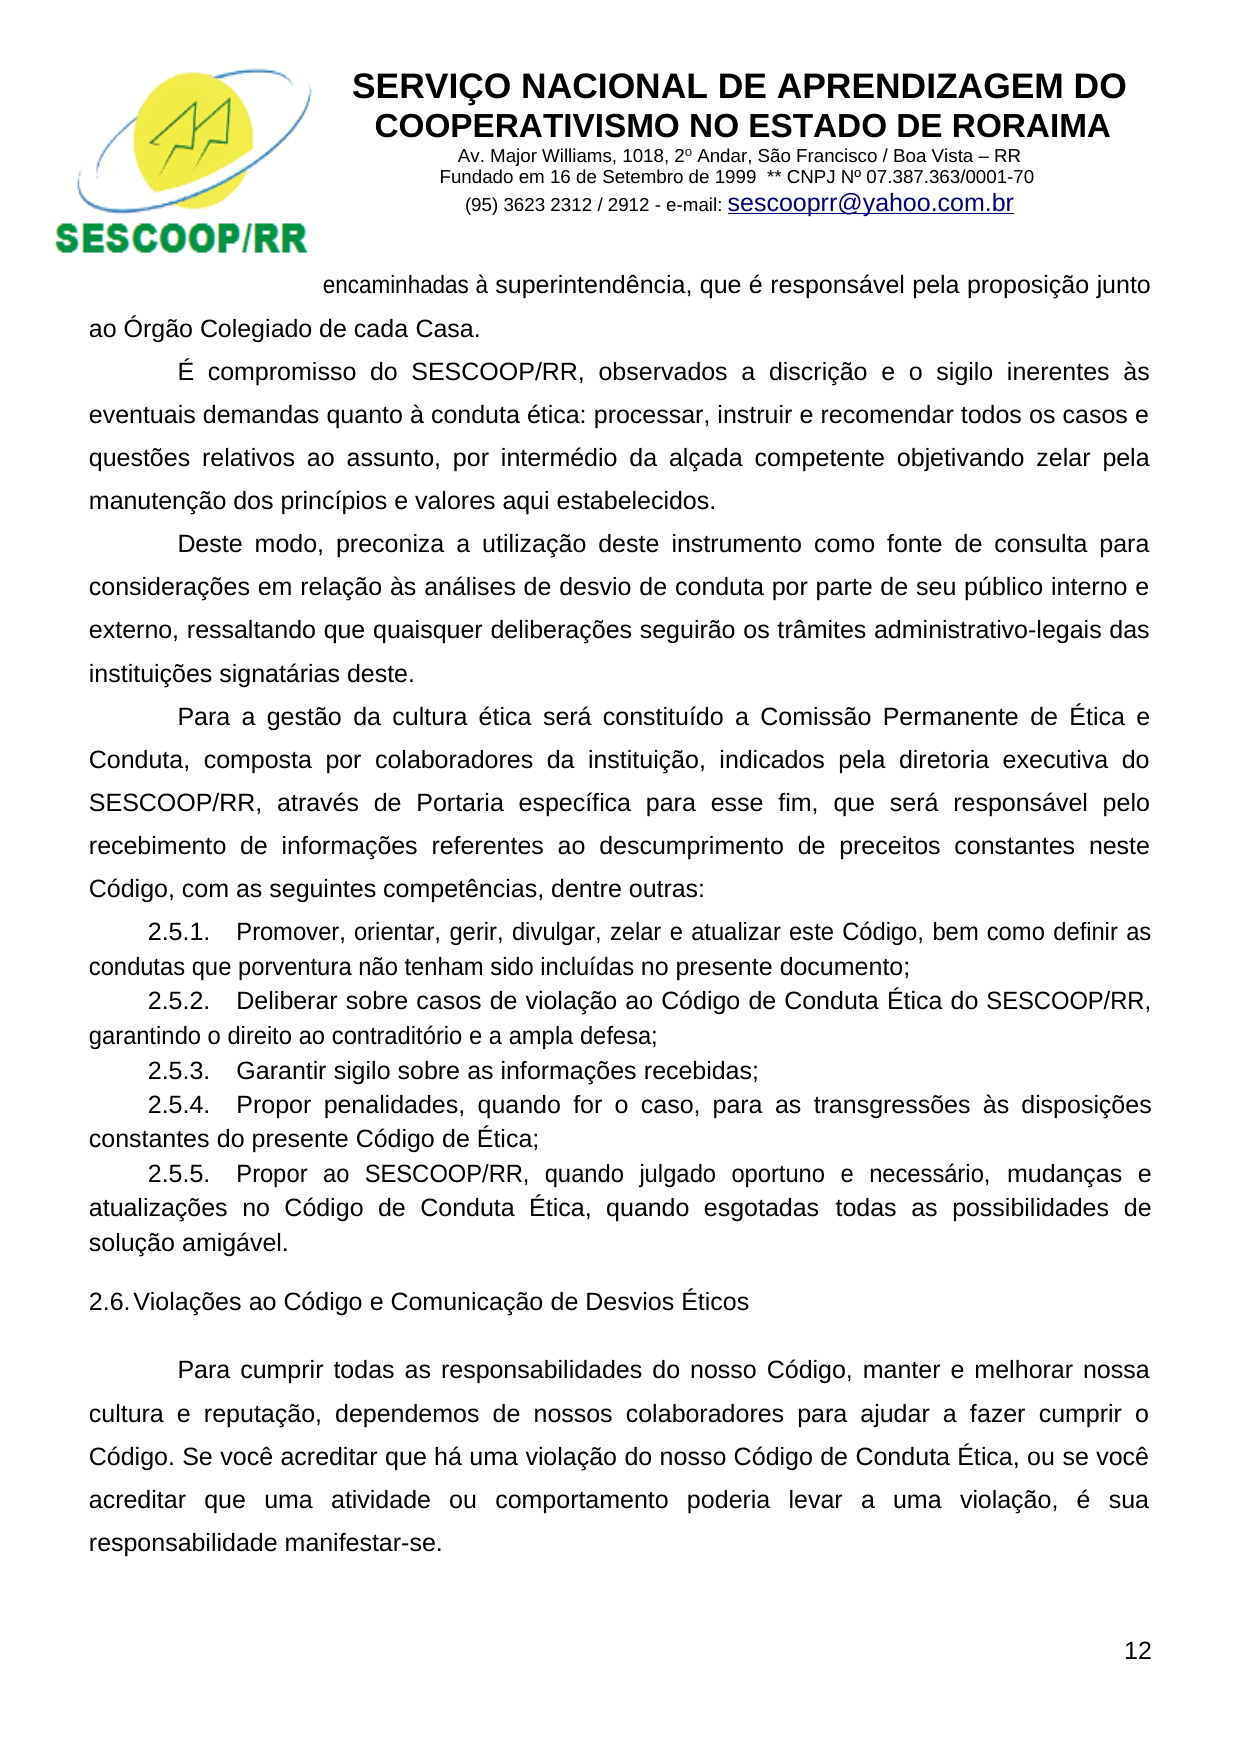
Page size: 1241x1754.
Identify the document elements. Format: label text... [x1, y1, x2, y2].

list Garantir sigilo sobre as informações recebidas; [89, 1056, 1152, 1084]
list Violações ao Código e Comunicação de Desvios Éticos [89, 1287, 1152, 1316]
text Para cumprir todas as responsabilidades do nosso Código, manter e melhorar nossa cultura e reputação, dependemos de nossos colaboradores para ajudar a fazer cumprir o Código. Se você acreditar que há uma violação do nosso Código de Conduta Ética, ou se você acreditar que uma atividade ou comportamento poderia levar a uma violação, é sua responsabilidade manifestar-se. [89, 1355, 1152, 1557]
text encaminhadas à superintendência, que é responsável pela proposição junto ao Órgão Colegiado de cada Casa. [89, 256, 1152, 342]
text Deste modo, preconiza a utilização deste instrumento como fonte de consulta para considerações em relação às análises de desvio de conduta por parte de seu público interno e externo, ressaltando que quaisquer deliberações seguirão os trâmites administrativo-legais das instituições signatárias deste. [89, 529, 1152, 687]
list Propor ao SESCOOP/RR, quando julgado oportuno e necessário, mudanças e atualizações no Código de Conduta Ética, quando esgotadas todas as possibilidades de solução amigável. [89, 1159, 1152, 1257]
text Para a gestão da cultura ética será constituído a Comissão Permanente de Ética e Conduta, composta por colaboradores da instituição, indicados pela diretoria executiva do SESCOOP/RR, através de Portaria específica para esse fim, que será responsável pelo recebimento de informações referentes ao descumprimento de preceitos constantes neste Código, com as seguintes competências, dentre outras: [89, 702, 1152, 903]
list Deliberar sobre casos de violação ao Código de Conduta Ética do SESCOOP/RR, garantindo o direito ao contraditório e a ampla defesa; [89, 986, 1152, 1049]
text É compromisso do SESCOOP/RR, observados a discrição e o sigilo inerentes às eventuais demandas quanto à conduta ética: processar, instruir e recomendar todos os casos e questões relativos ao assunto, por intermédio da alçada competente objetivando zelar pela manutenção dos princípios e valores aqui estabelecidos. [89, 357, 1152, 515]
list Propor penalidades, quando for o caso, para as transgressões às disposições constantes do presente Código de Ética; [89, 1090, 1152, 1153]
list Promover, orientar, gerir, divulgar, zelar e atualizar este Código, bem como definir as condutas que porventura não tenham sido incluídas no presente documento; [89, 917, 1152, 981]
